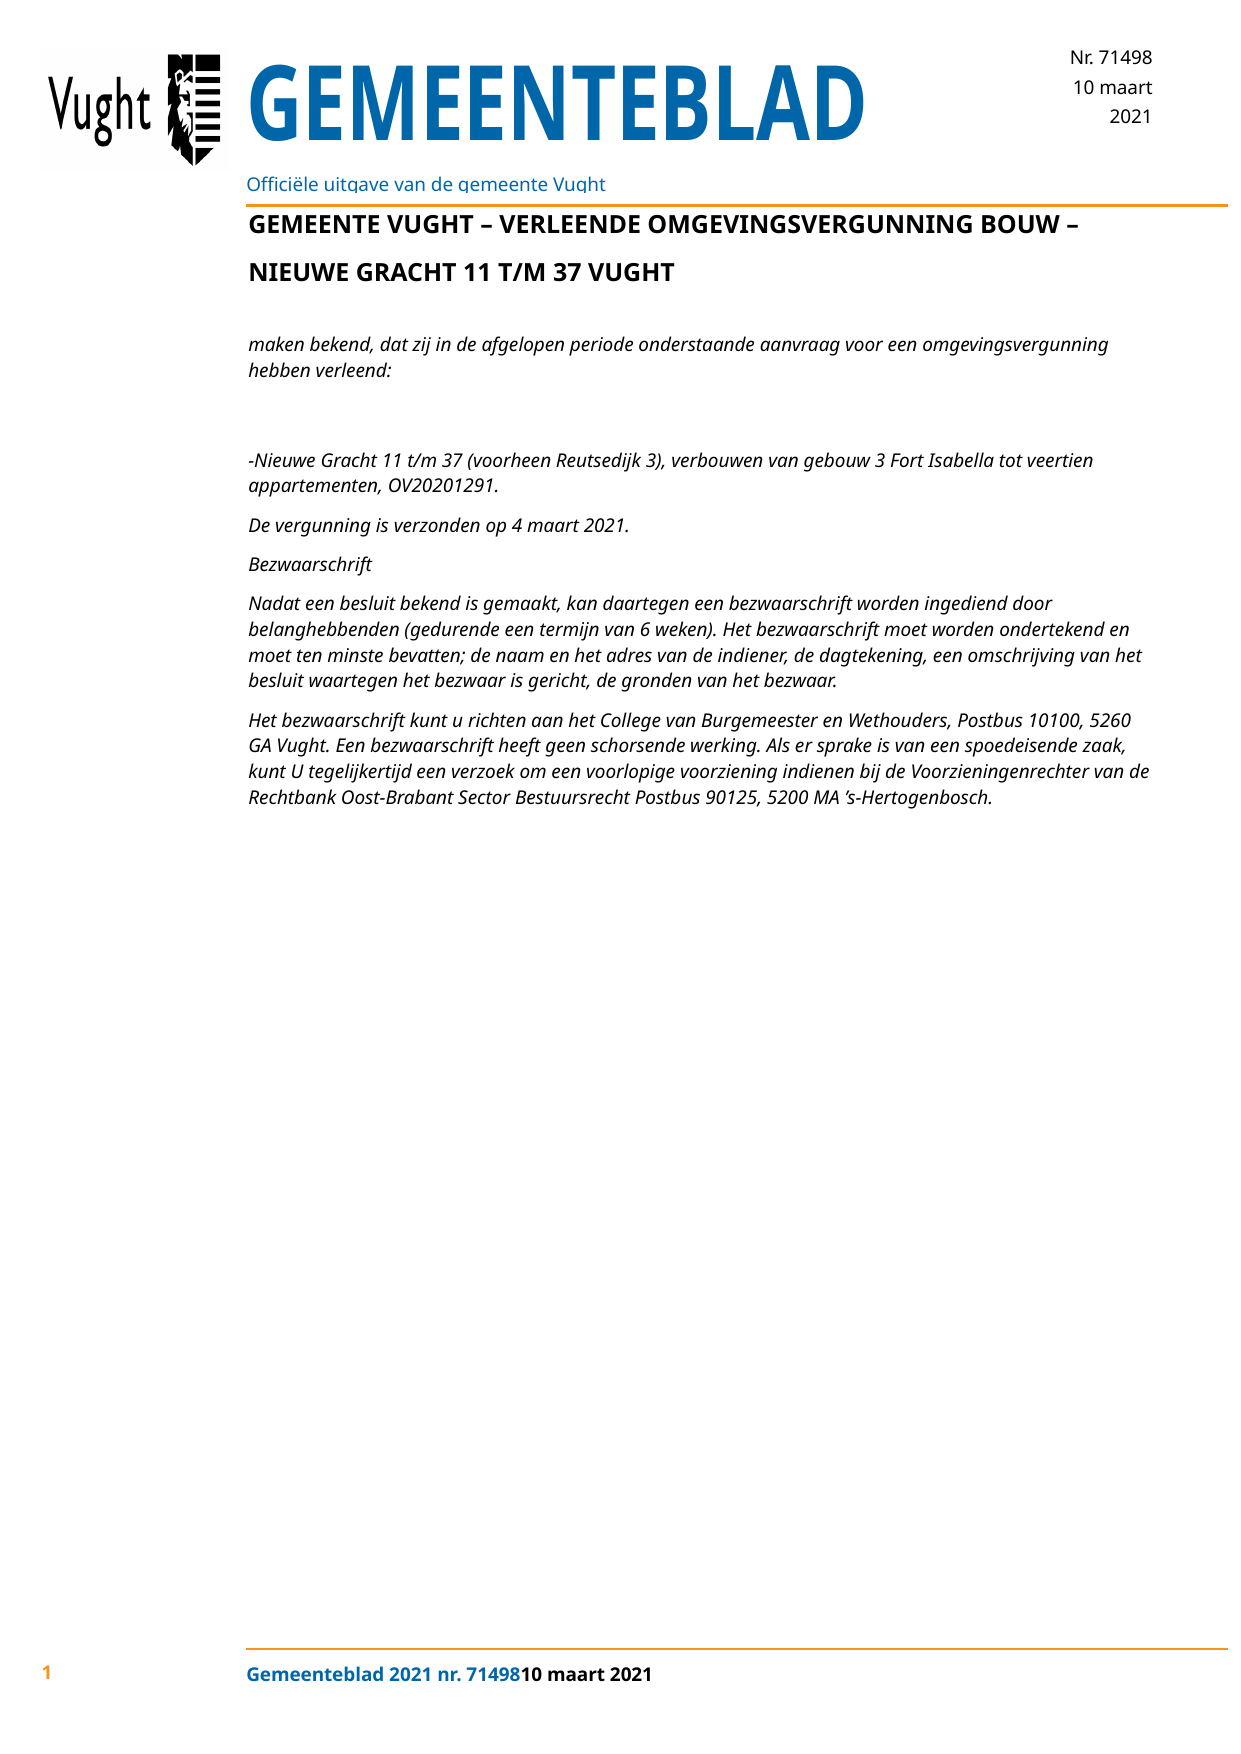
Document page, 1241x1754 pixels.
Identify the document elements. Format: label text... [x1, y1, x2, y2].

picture [41, 47, 231, 172]
text GEMEENTE VUGHT – VERLEENDE OMGEVINGSVERGUNNING BOUW – NIEUWE GRACHT 11 T/M 37 VUGHT [248, 207, 1152, 288]
text Het bezwaarschrift kunt u richten aan het College van Burgemeester en Wethouders, Postbus 10100, 5260 GA Vught. Een bezwaarschrift heeft geen schorsende werking. Als er sprake is van een spoedeisende zaak, kunt U tegelijkertijd een verzoek om een voorlopige voorziening indienen bij de Voorzieningenrechter van de Rechtbank Oost-Brabant Sector Bestuursrecht Postbus 90125, 5200 MA ’s-Hertogenbosch. [248, 707, 1152, 810]
text Bezwaarschrift [248, 551, 1152, 577]
text maken bekend, dat zij in de afgelopen periode onderstaande aanvraag voor een omgevingsvergunning hebben verleend: [248, 331, 1152, 383]
text -Nieuwe Gracht 11 t/m 37 (voorheen Reutsedijk 3), verbouwen van gebouw 3 Fort Isabella tot veertien appartementen, OV20201291. [248, 447, 1152, 498]
text De vergunning is verzonden op 4 maart 2021. [248, 512, 1152, 538]
text Nadat een besluit bekend is gemaakt, kan daartegen een bezwaarschrift worden ingediend door belanghebbenden (gedurende een termijn van 6 weken). Het bezwaarschrift moet worden ondertekend en moet ten minste bevatten; de naam en het adres van de indiener, de dagtekening, een omschrijving van het besluit waartegen het bezwaar is gericht, de gronden van het bezwaar. [248, 590, 1152, 693]
